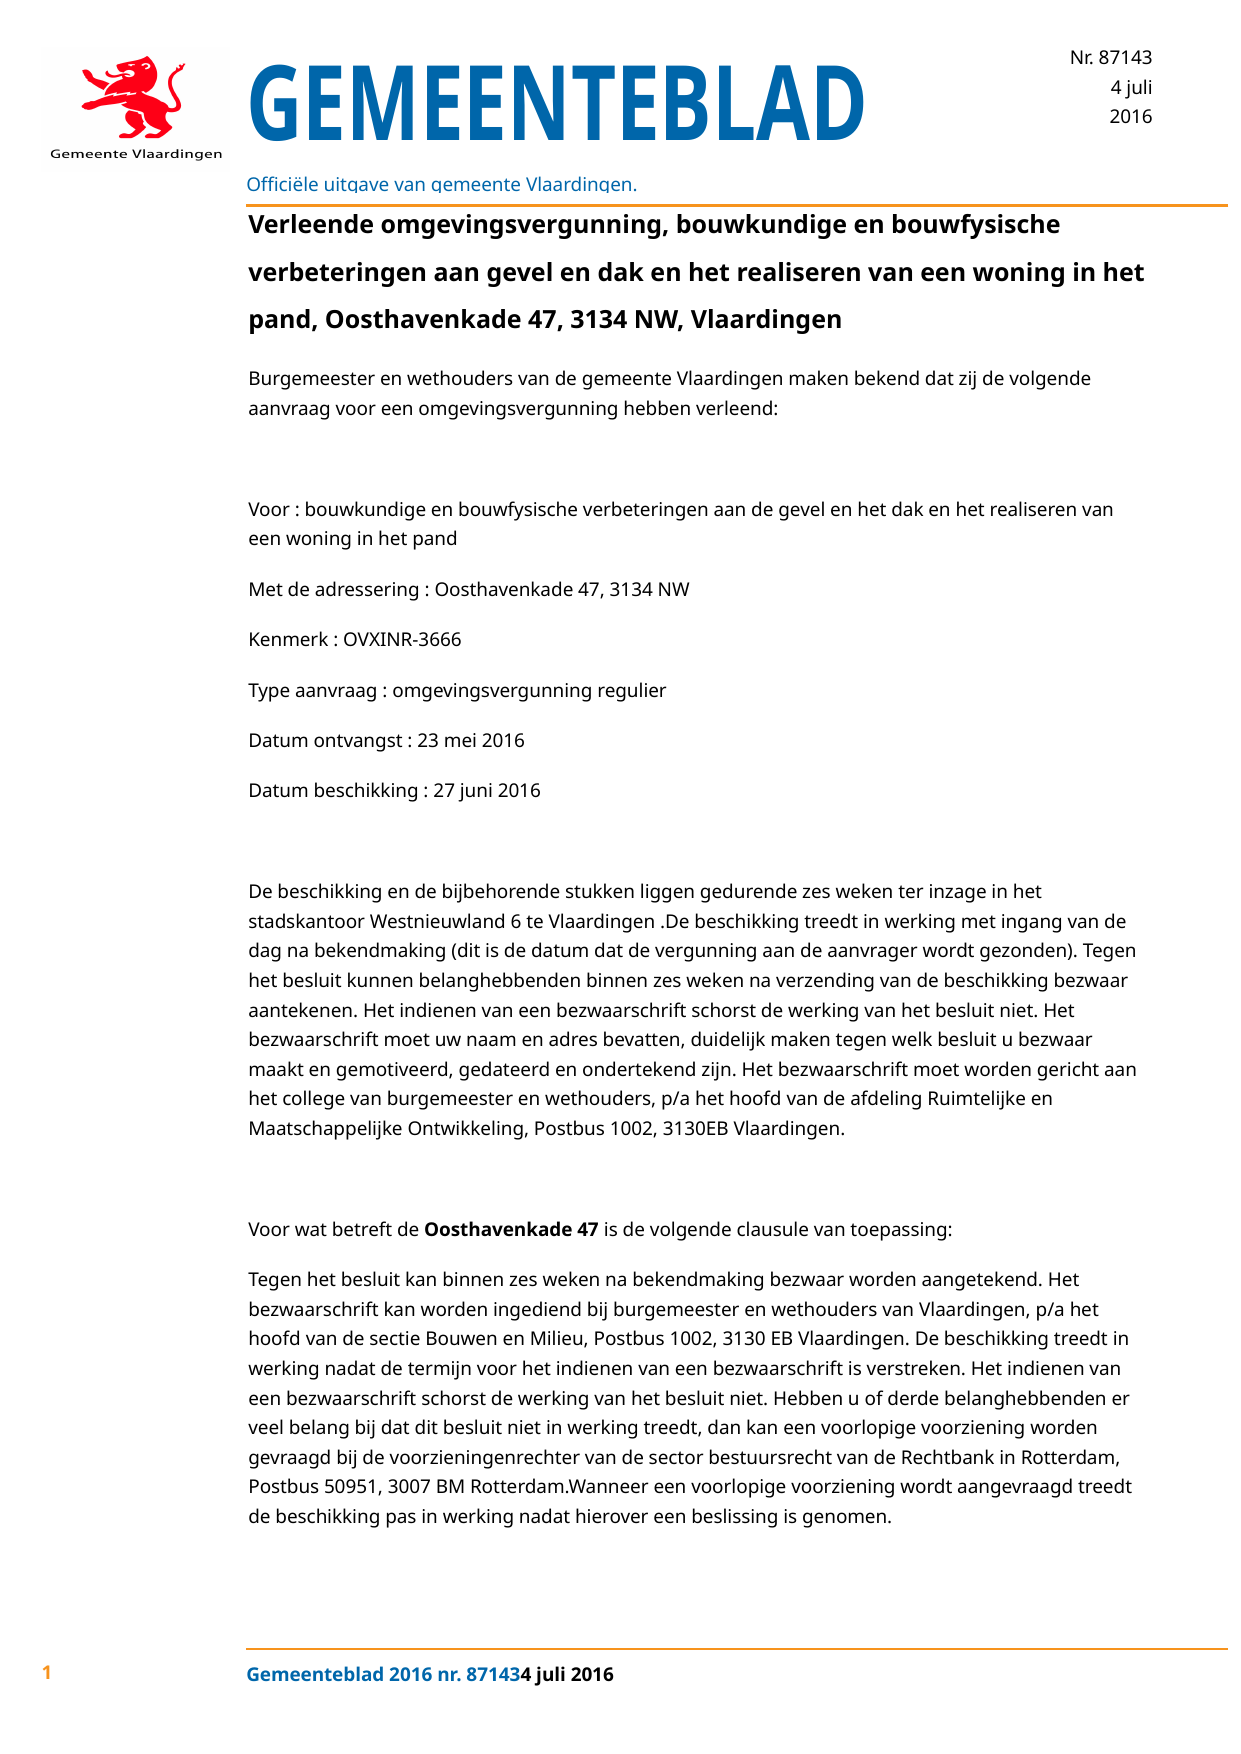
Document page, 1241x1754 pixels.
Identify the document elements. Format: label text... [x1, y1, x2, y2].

text Tegen het besluit kan binnen zes weken na bekendmaking bezwaar worden aangetekend. Het bezwaarschrift kan worden ingediend bij burgemeester en wethouders van Vlaardingen, p/a het hoofd van de sectie Bouwen en Milieu, Postbus 1002, 3130 EB Vlaardingen. De beschikking treedt in werking nadat de termijn voor het indienen van een bezwaarschrift is verstreken. Het indienen van een bezwaarschrift schorst de werking van het besluit niet. Hebben u of derde belanghebbenden er veel belang bij dat dit besluit niet in werking treedt, dan kan een voorlopige voorziening worden gevraagd bij de voorzieningenrechter van de sector bestuursrecht van de Rechtbank in Rotterdam, Postbus 50951, 3007 BM Rotterdam.Wanneer een voorlopige voorziening wordt aangevraagd treedt de beschikking pas in werking nadat hierover een beslissing is genomen. [248, 1266, 1152, 1529]
picture [41, 47, 231, 172]
text Verleende omgevingsvergunning, bouwkundige en bouwfysische verbeteringen aan gevel en dak en het realiseren van een woning in het pand, Oosthavenkade 47, 3134 NW, Vlaardingen [248, 207, 1152, 336]
text Type aanvraag : omgevingsvergunning regulier [248, 677, 1152, 702]
text De beschikking en de bijbehorende stukken liggen gedurende zes weken ter inzage in het stadskantoor Westnieuwland 6 te Vlaardingen .De beschikking treedt in werking met ingang van de dag na bekendmaking (dit is de datum dat de vergunning aan de aanvrager wordt gezonden). Tegen het besluit kunnen belanghebbenden binnen zes weken na verzending van de beschikking bezwaar aantekenen. Het indienen van een bezwaarschrift schorst de werking van het besluit niet. Het bezwaarschrift moet uw naam en adres bevatten, duidelijk maken tegen welk besluit u bezwaar maakt en gemotiveerd, gedateerd en ondertekend zijn. Het bezwaarschrift moet worden gericht aan het college van burgemeester en wethouders, p/a het hoofd van de afdeling Ruimtelijke en Maatschappelijke Ontwikkeling, Postbus 1002, 3130EB Vlaardingen. [248, 878, 1152, 1141]
text Kenmerk : OVXINR-3666 [248, 626, 1152, 652]
text Datum ontvangst : 23 mei 2016 [248, 727, 1152, 753]
text Voor : bouwkundige en bouwfysische verbeteringen aan de gevel en het dak en het realiseren van een woning in het pand [248, 496, 1152, 551]
text Datum beschikking : 27 juni 2016 [248, 778, 1152, 803]
text Voor wat betreft de Oosthavenkade 47 is de volgende clausule van toepassing: [248, 1216, 1152, 1242]
text Burgemeester en wethouders van de gemeente Vlaardingen maken bekend dat zij de volgende aanvraag voor een omgevingsvergunning hebben verleend: [248, 366, 1152, 421]
text Met de adressering : Oosthavenkade 47, 3134 NW [248, 576, 1152, 602]
